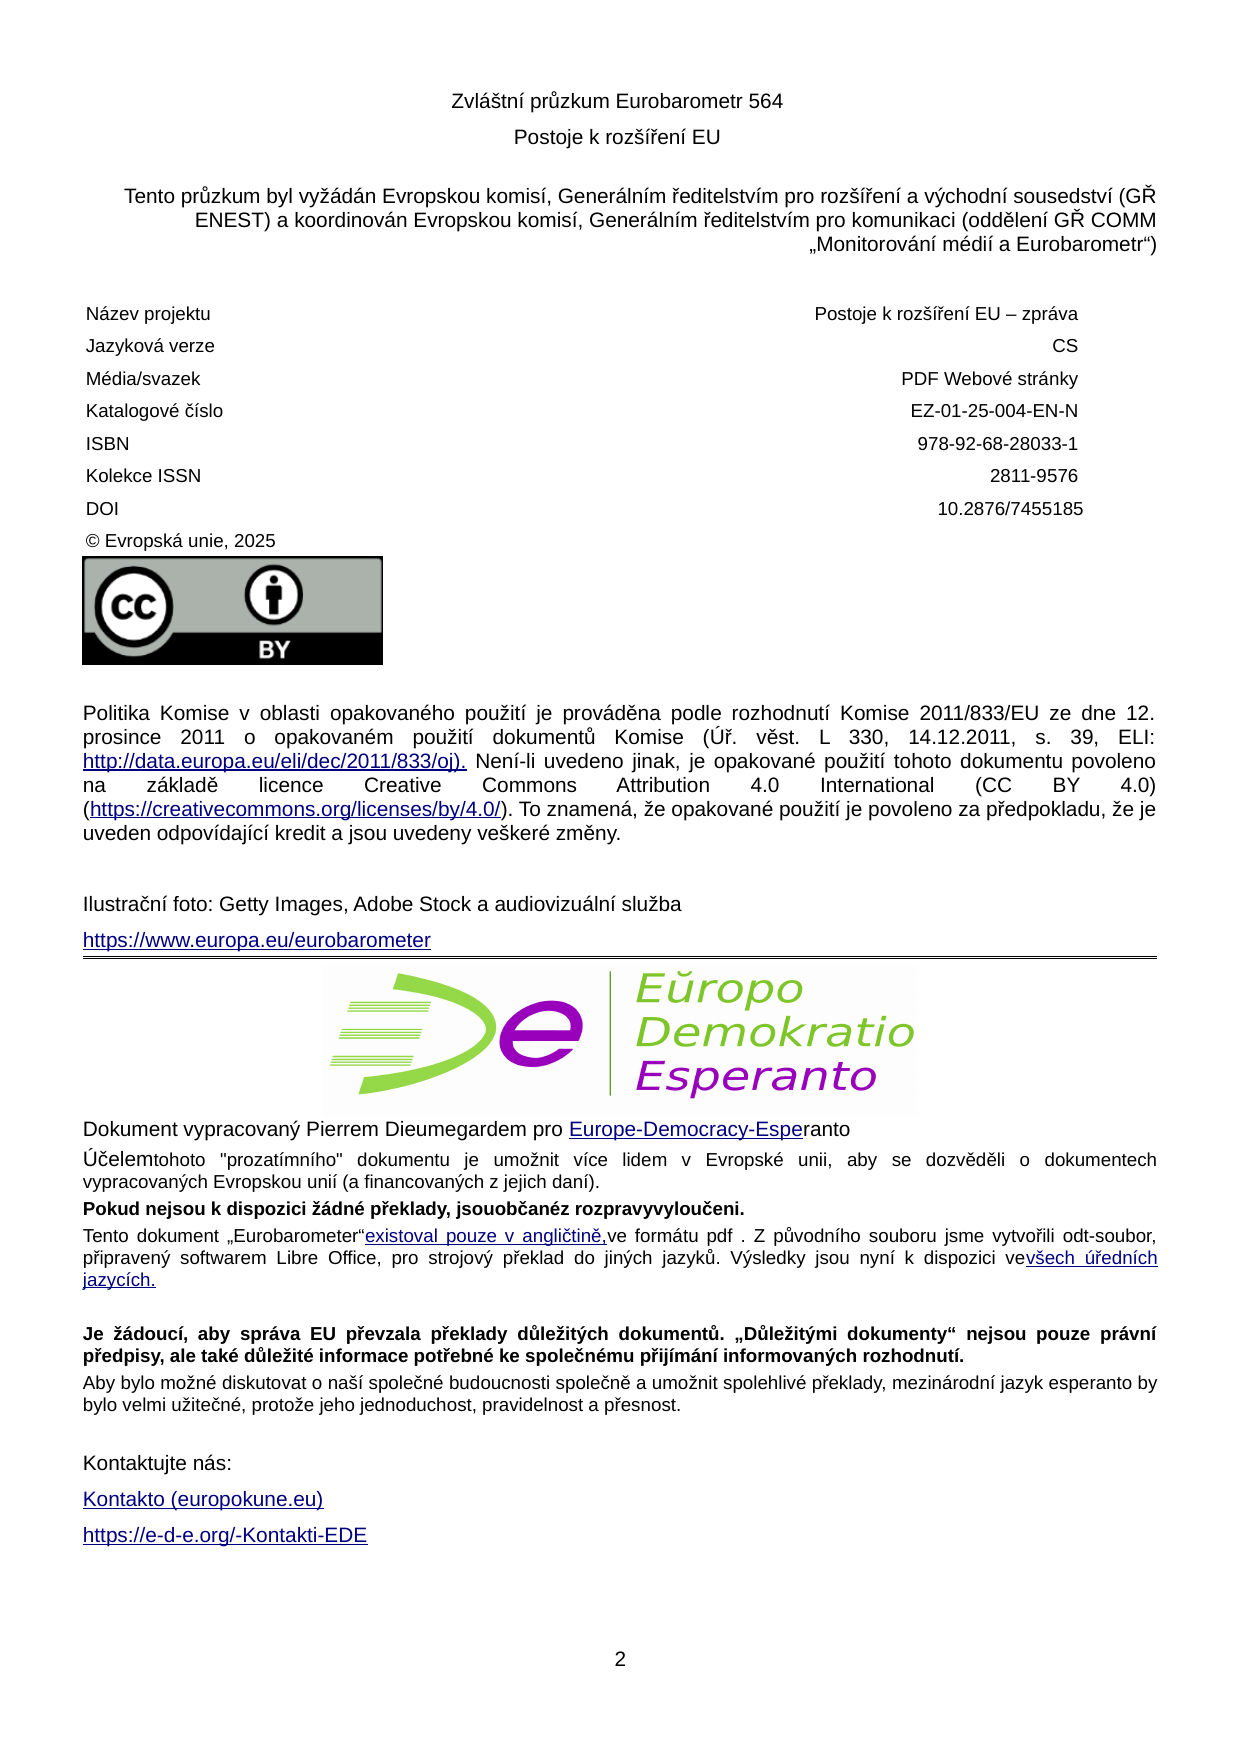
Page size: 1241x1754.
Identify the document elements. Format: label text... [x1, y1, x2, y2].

text Dokument vypracovaný Pierrem Dieumegardem pro Europe-Democracy-Esperanto [83, 970, 1157, 1141]
text Ilustrační foto: Getty Images, Adobe Stock a audiovizuální služba [83, 892, 1157, 916]
table_header Název projektu [83, 298, 591, 330]
text Kontaktujte nás: [83, 1451, 1157, 1475]
text Účelemtohoto "prozatímního" dokumentu je umožnit více lidem v Evropské unii, aby se dozvěděli o dokumentech vypracovaných Evropskou unií (a financovaných z jejich daní). [83, 1147, 1157, 1192]
table_header Postoje k rozšíření EU – zpráva [591, 298, 1086, 330]
text https://www.europa.eu/eurobarometer [83, 928, 1157, 956]
text Tento průzkum byl vyžádán Evropskou komisí, Generálním ředitelstvím pro rozšíření a východní sousedství (GŘ ENEST) a koordinován Evropskou komisí, Generálním ředitelstvím pro komunikaci (oddělení GŘ COMM „Monitorování médií a Eurobarometr“) [83, 184, 1157, 256]
text Kontakto (europokune.eu) [83, 1487, 1157, 1511]
table_cell Katalogové číslo [83, 395, 591, 427]
table_cell ISBN [83, 427, 591, 459]
text Politika Komise v oblasti opakovaného použití je prováděna podle rozhodnutí Komise 2011/833/EU ze dne 12. prosince 2011 o opakovaném použití dokumentů Komise (Úř. věst. L 330, 14.12.2011, s. 39, ELI: http://data.europa.eu/eli/dec/2011/833/oj). Není-li uvedeno jinak, je opakované použití tohoto dokumentu povoleno na základě licence Creative Commons Attribution 4.0 International (CC BY 4.0) (https://creativecommons.org/licenses/by/4.0/). To znamená, že opakované použití je povoleno za předpokladu, že je uveden odpovídající kredit a jsou uvedeny veškeré změny. [83, 701, 1157, 844]
table_cell [591, 524, 1086, 557]
table_cell Kolekce ISSN [83, 460, 591, 492]
table_cell PDF Webové stránky [591, 362, 1086, 395]
table_cell CS [591, 330, 1086, 362]
text Tento dokument „Eurobarometer“existoval pouze v angličtině,ve formátu pdf . Z původního souboru jsme vytvořili odt-soubor, připravený softwarem Libre Office, pro strojový překlad do jiných jazyků. Výsledky jsou nyní k dispozici vevšech úředních jazycích. [83, 1225, 1157, 1290]
table_cell Média/svazek [83, 362, 591, 395]
text https://e-d-e.org/-Kontakti-EDE [83, 1523, 1157, 1547]
table_cell EZ-01-25-004-EN-N [591, 395, 1086, 427]
table_cell DOI [83, 492, 591, 524]
table_cell 2811-9576 [591, 460, 1086, 492]
picture [321, 964, 919, 1117]
picture [82, 556, 383, 665]
text Aby bylo možné diskutovat o naší společné budoucnosti společně a umožnit spolehlivé překlady, mezinárodní jazyk esperanto by bylo velmi užitečné, protože jeho jednoduchost, pravidelnost a přesnost. [83, 1372, 1157, 1415]
table_cell © Evropská unie, 2025 [83, 524, 591, 557]
table_cell Jazyková verze [83, 330, 591, 362]
table_cell 978-92-68-28033-1 [591, 427, 1086, 459]
text Je žádoucí, aby správa EU převzala překlady důležitých dokumentů. „Důležitými dokumenty“ nejsou pouze právní předpisy, ale také důležité informace potřebné ke společnému přijímání informovaných rozhodnutí. [83, 1323, 1157, 1366]
text Pokud nejsou k dispozici žádné překlady, jsouobčanéz rozpravyvyloučeni. [83, 1198, 1157, 1219]
table_cell 10.2876/7455185 [591, 492, 1086, 524]
